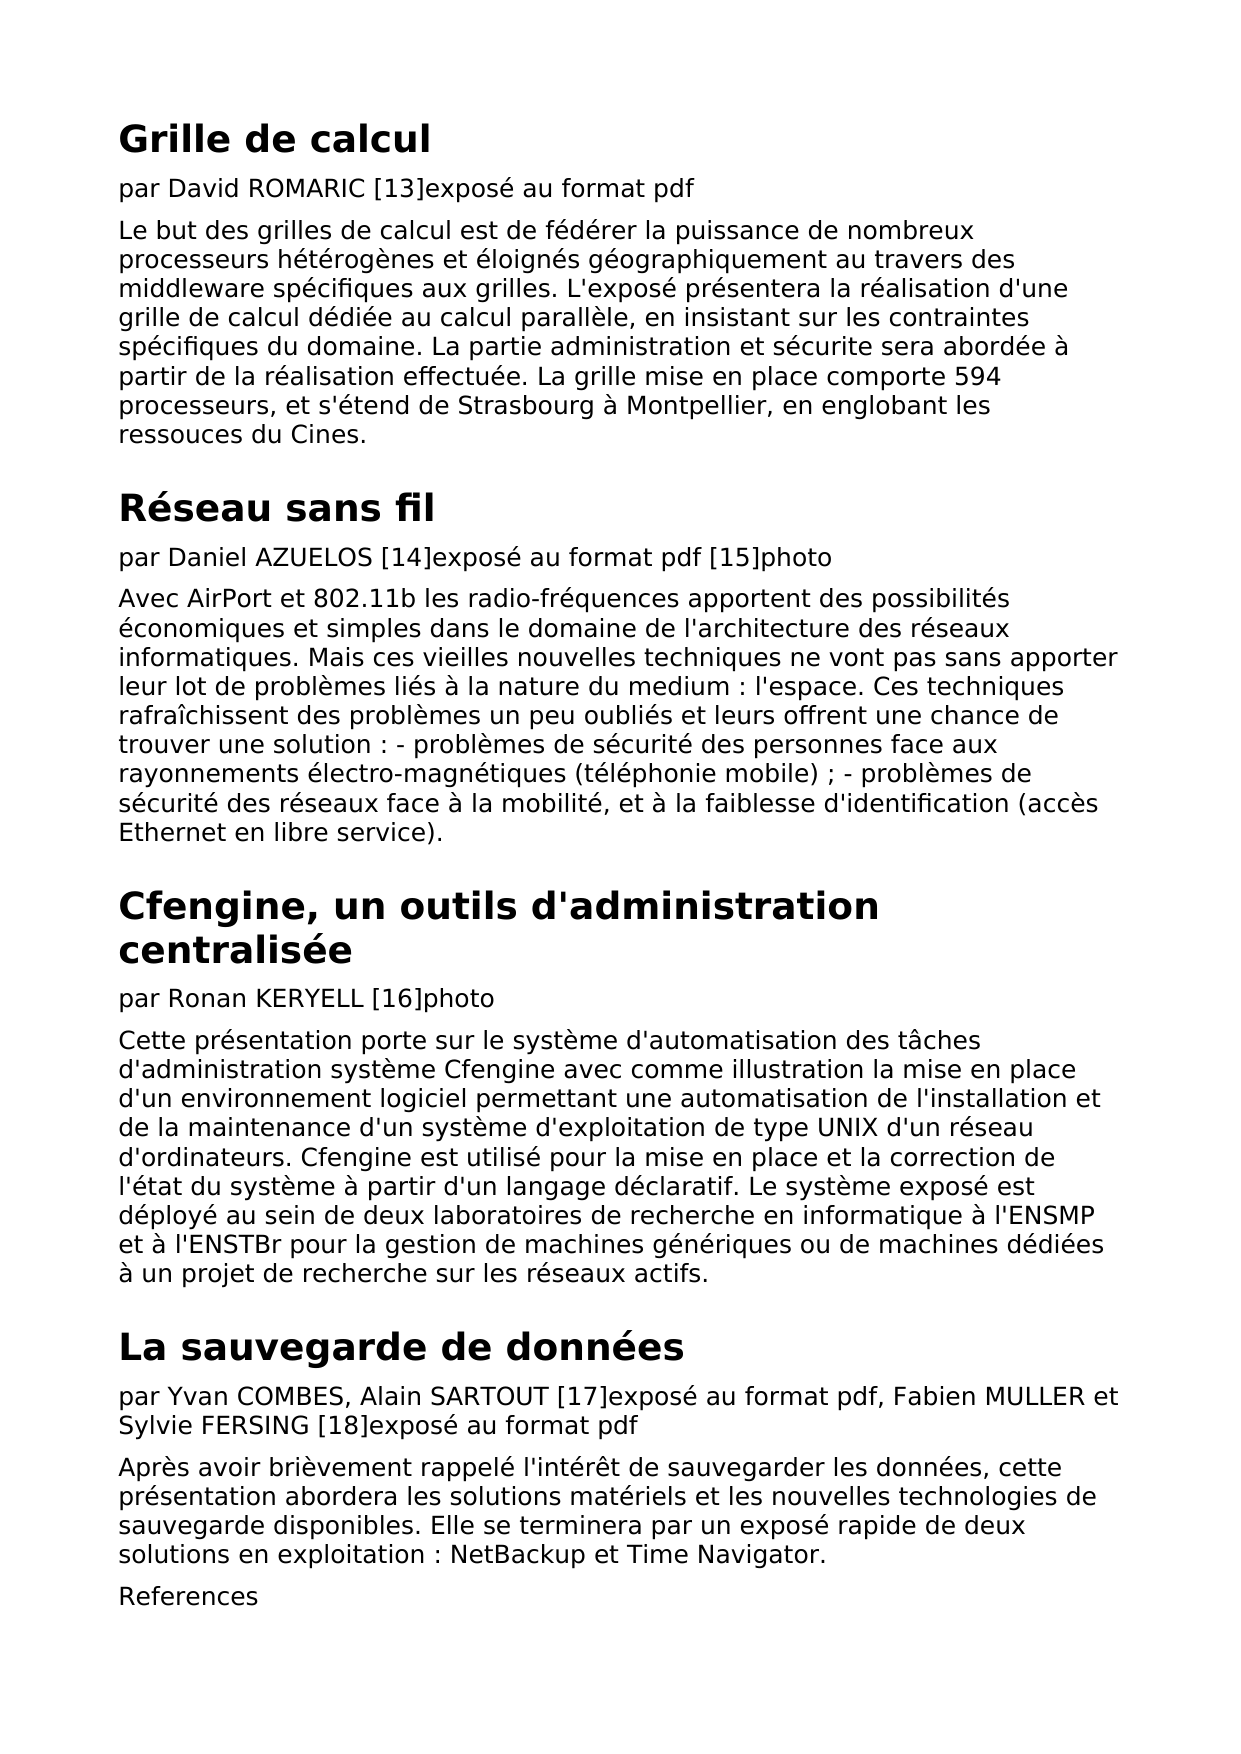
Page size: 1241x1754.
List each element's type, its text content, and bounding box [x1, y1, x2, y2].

text par Ronan KERYELL [16]photo [118, 984, 1122, 1013]
subtitle Cfengine, un outils d'administration centralisée [118, 884, 1122, 972]
subtitle Grille de calcul [118, 118, 1122, 162]
text par Yvan COMBES, Alain SARTOUT [17]exposé au format pdf, Fabien MULLER et Sylvie FERSING [18]exposé au format pdf [118, 1382, 1122, 1441]
subtitle Réseau sans fil [118, 487, 1122, 530]
text par Daniel AZUELOS [14]exposé au format pdf [15]photo [118, 543, 1122, 572]
text Cette présentation porte sur le système d'automatisation des tâches d'administration système Cfengine avec comme illustration la mise en place d'un environnement logiciel permettant une automatisation de l'installation et de la maintenance d'un système d'exploitation de type UNIX d'un réseau d'ordinateurs. Cfengine est utilisé pour la mise en place et la correction de l'état du système à partir d'un langage déclaratif. Le système exposé est déployé au sein de deux laboratoires de recherche en informatique à l'ENSMP et à l'ENSTBr pour la gestion de machines génériques ou de machines dédiées à un projet de recherche sur les réseaux actifs. [118, 1026, 1122, 1288]
text References [118, 1582, 1122, 1611]
text Après avoir brièvement rappelé l'intérêt de sauvegarder les données, cette présentation abordera les solutions matériels et les nouvelles technologies de sauvegarde disponibles. Elle se terminera par un exposé rapide de deux solutions en exploitation : NetBackup et Time Navigator. [118, 1453, 1122, 1570]
text Avec AirPort et 802.11b les radio-fréquences apportent des possibilités économiques et simples dans le domaine de l'architecture des réseaux informatiques. Mais ces vieilles nouvelles techniques ne vont pas sans apporter leur lot de problèmes liés à la nature du medium : l'espace. Ces techniques rafraîchissent des problèmes un peu oubliés et leurs offrent une chance de trouver une solution : - problèmes de sécurité des personnes face aux rayonnements électro-magnétiques (téléphonie mobile) ; - problèmes de sécurité des réseaux face à la mobilité, et à la faiblesse d'identification (accès Ethernet en libre service). [118, 584, 1122, 847]
text Le but des grilles de calcul est de fédérer la puissance de nombreux processeurs hétérogènes et éloignés géographiquement au travers des middleware spécifiques aux grilles. L'exposé présentera la réalisation d'une grille de calcul dédiée au calcul parallèle, en insistant sur les contraintes spécifiques du domaine. La partie administration et sécurite sera abordée à partir de la réalisation effectuée. La grille mise en place comporte 594 processeurs, et s'étend de Strasbourg à Montpellier, en englobant les ressouces du Cines. [118, 216, 1122, 449]
subtitle La sauvegarde de données [118, 1326, 1122, 1370]
text par David ROMARIC [13]exposé au format pdf [118, 174, 1122, 203]
